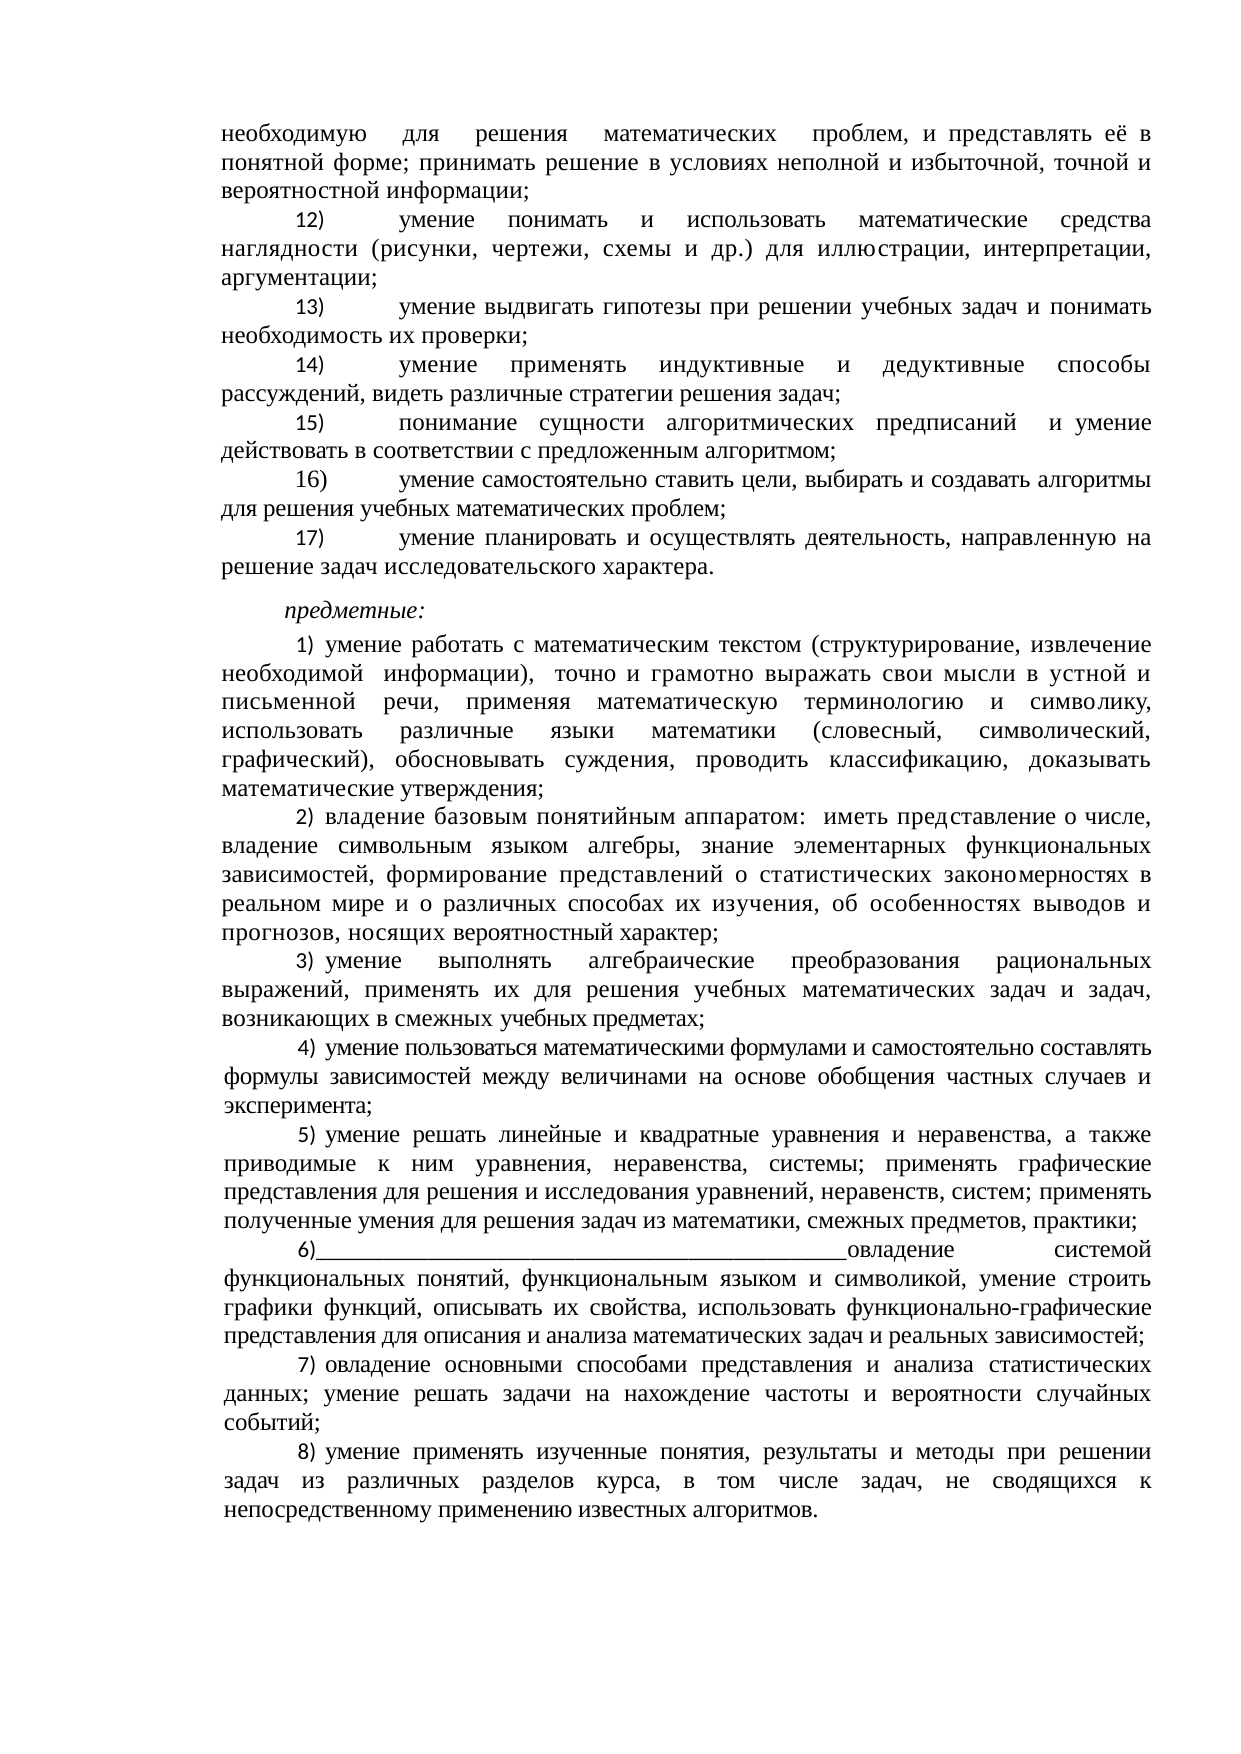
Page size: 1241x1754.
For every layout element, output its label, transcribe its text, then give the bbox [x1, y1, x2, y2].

list овладение системой функциональных понятий, функциональным языком и символикой, умение строить графики функций, описывать их свойства, использовать функционально-графические представления для описания и анализа математических задач и реальных зависимостей; [224, 1234, 1152, 1349]
list умение планировать и осуществлять деятельность, направленную на решение задач исследовательского характера. [221, 522, 1152, 580]
list умение решать линейные и квадратные уравнения и неравенства, а также приводимые к ним уравнения, неравенства, системы; применять графические представления для решения и исследования уравнений, неравенств, систем; применять полученные умения для решения задач из математики, смежных предметов, практики; [224, 1119, 1152, 1234]
list необходимую для решения математических проблем, и представлять её в понятной форме; принимать решение в условиях неполной и избыточной, точной и вероятностной информации; [221, 118, 1152, 204]
list умение применять изученные понятия, результаты и методы при решении задач из различных разделов курса, в том числе задач, не сводящихся к непосредственному применению известных алгоритмов. [224, 1436, 1152, 1522]
list владение базовым понятийным аппаратом: иметь представление о числе, владение символьным языком алгебры, знание элементарных функциональных зависимостей, формирование представлений о статистических закономерностях в реальном мире и о различных способах их изучения, об особенностях выводов и прогнозов, носящих вероятностный характер; [221, 801, 1152, 946]
list понимание сущности алгоритмических предписаний и умение действовать в соответствии с предложенным алгоритмом; [221, 407, 1152, 464]
list овладение основными способами представления и анализа статистических данных; умение решать задачи на нахождение частоты и вероятности случайных событий; [224, 1349, 1152, 1436]
list умение выполнять алгебраические преобразования рациональных выражений, применять их для решения учебных математических задач и задач, возникающих в смежных учебных предметах; [221, 946, 1152, 1032]
list умение пользоваться математическими формулами и самостоятельно составлять формулы зависимостей между величинами на основе обобщения частных случаев и эксперимента; [224, 1032, 1152, 1119]
list умение выдвигать гипотезы при решении учебных задач и понимать необходимость их проверки; [221, 291, 1152, 349]
text предметные: [210, 595, 1152, 623]
list умение самостоятельно ставить цели, выбирать и создавать алгоритмы для решения учебных математических проблем; [221, 464, 1152, 522]
list умение работать с математическим текстом (структурирование, извлечение необходимой информации), точно и грамотно выражать свои мысли в устной и письменной речи, применяя математическую терминологию и символику, использовать различные языки математики (словесный, символический, графический), обосновывать суждения, проводить классификацию, доказывать математические утверждения; [221, 629, 1152, 801]
list умение понимать и использовать математические средства наглядности (рисунки, чертежи, схемы и др.) для иллюстрации, интерпретации, аргументации; [221, 204, 1152, 291]
list умение применять индуктивные и дедуктивные способы рассуждений, видеть различные стратегии решения задач; [221, 349, 1152, 407]
